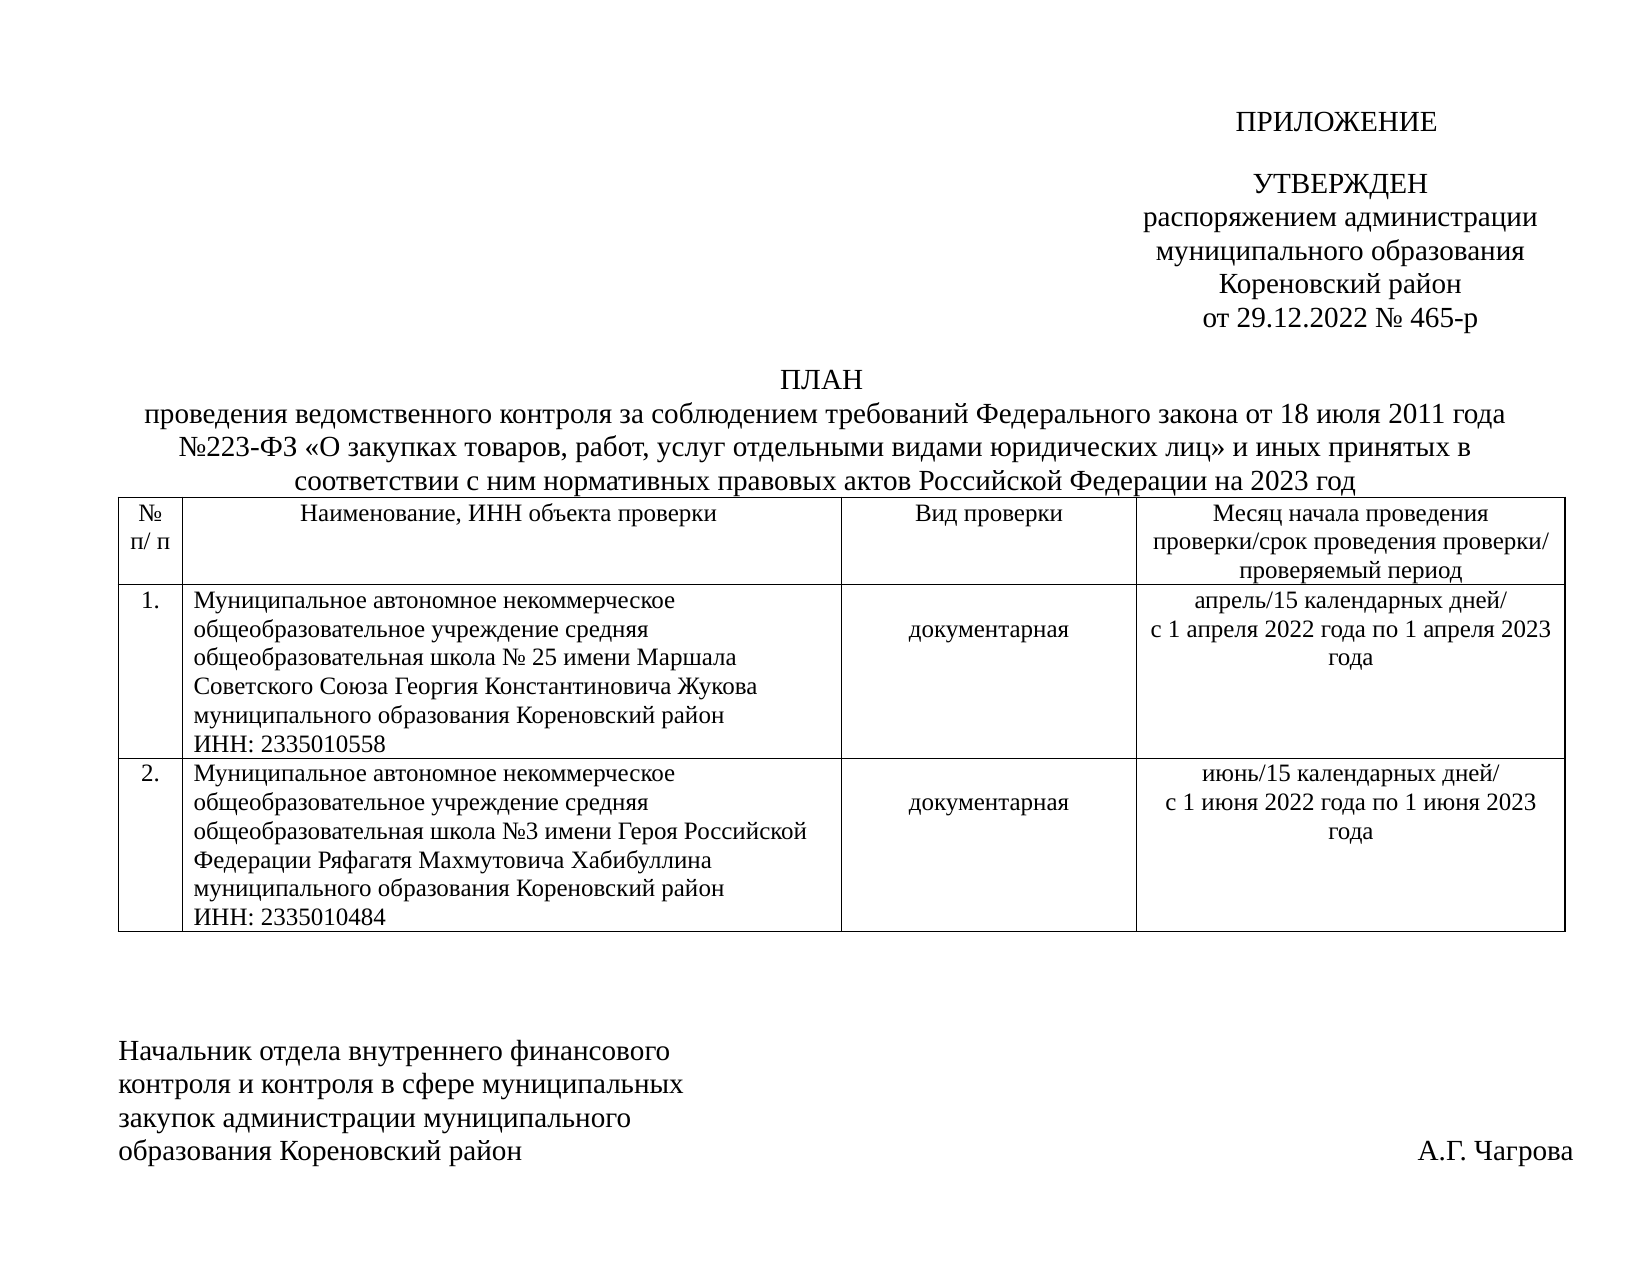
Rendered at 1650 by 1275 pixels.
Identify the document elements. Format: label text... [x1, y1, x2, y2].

table_header № п/ п [119, 498, 182, 584]
table_cell Муниципальное автономное некоммерческое общеобразовательное учреждение средняя общеобразовательная школа №3 имени Героя Российской Федерации Ряфагатя Махмутовича Хабибуллина муниципального образования Кореновский район ИНН: 2335010484 [183, 759, 841, 931]
text проведения ведомственного контроля за соблюдением требований Федерального закона от 18 июля 2011 года №223-ФЗ «О закупках товаров, работ, услуг отдельными видами юридических лиц» и иных принятых в соответствии с ним нормативных правовых актов Российской Федерации на 2023 год [118, 396, 1532, 497]
text Начальник отдела внутреннего финансового [118, 1033, 1580, 1066]
table_cell апрель/15 календарных дней/ с 1 апреля 2022 года по 1 апреля 2023 года [1137, 585, 1564, 757]
table_cell 1. [119, 585, 182, 757]
table_cell июнь/15 календарных дней/ с 1 июня 2022 года по 1 июня 2023 года [1137, 759, 1564, 931]
table_cell 2. [119, 759, 182, 931]
text контроля и контроля в сфере муниципальных [118, 1066, 1580, 1100]
table_header Наименование, ИНН объекта проверки [183, 498, 841, 584]
text ПЛАН [118, 362, 1532, 396]
table_cell документарная [842, 759, 1136, 931]
text образования Кореновский район А.Г. Чагрова [118, 1133, 1580, 1167]
table_cell Муниципальное автономное некоммерческое общеобразовательное учреждение средняя общеобразовательная школа № 25 имени Маршала Советского Союза Георгия Константиновича Жукова муниципального образования Кореновский район ИНН: 2335010558 [183, 585, 841, 757]
table_header Вид проверки [842, 498, 1136, 584]
table_header ПРИЛОЖЕНИЕ УТВЕРЖДЕН распоряжением администрации муниципального образования Кореновский район от 29.12.2022 № 465-р [1074, 104, 1606, 334]
table_header [118, 104, 1074, 334]
table_header Месяц начала проведения проверки/срок проведения проверки/ проверяемый период [1137, 498, 1564, 584]
table_cell документарная [842, 585, 1136, 757]
text закупок администрации муниципального [118, 1100, 1580, 1133]
